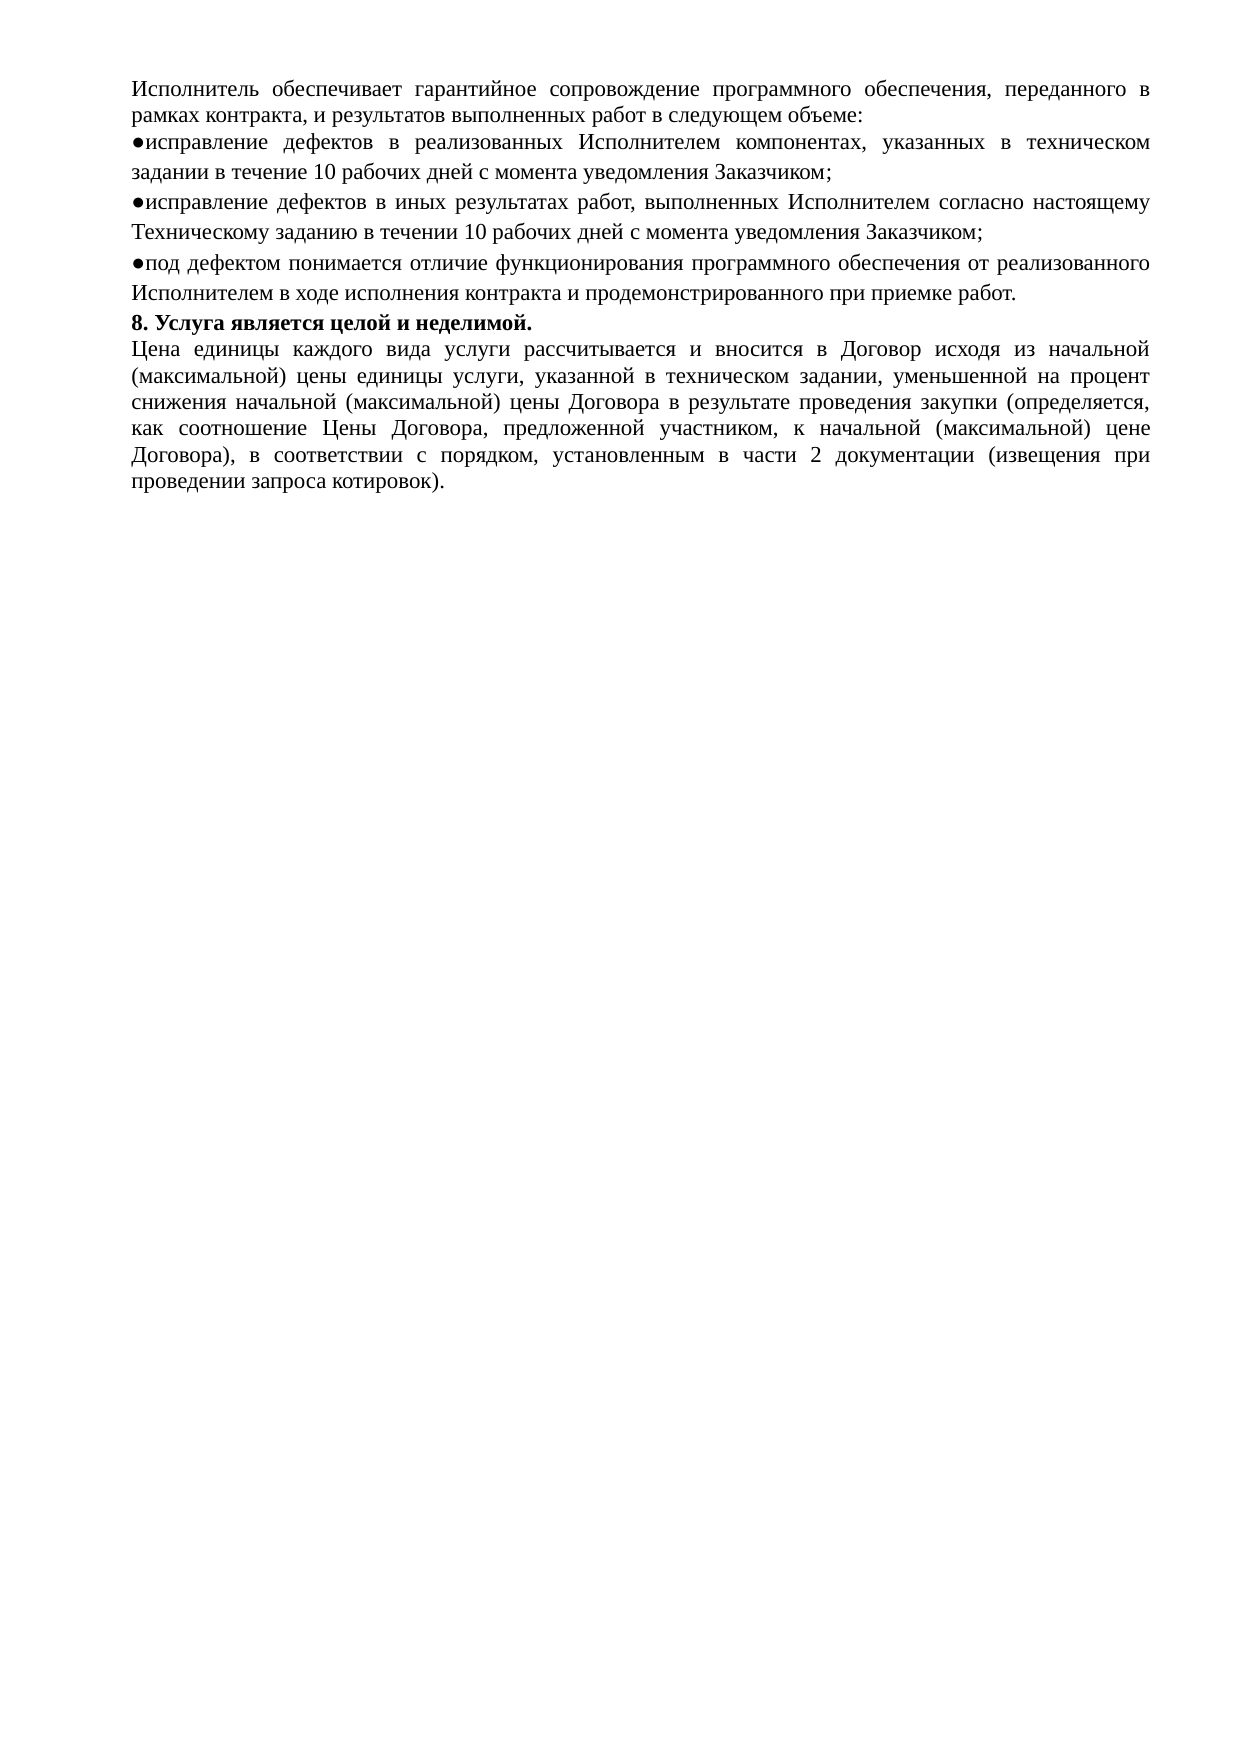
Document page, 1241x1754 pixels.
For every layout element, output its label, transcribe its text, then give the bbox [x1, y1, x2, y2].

list под дефектом понимается отличие функционирования программного обеспечения от реализованного Исполнителем в ходе исполнения контракта и продемонстрированного при приемке работ. [131, 248, 1152, 305]
text Исполнитель обеспечивает гарантийное сопровождение программного обеспечения, переданного в рамках контракта, и результатов выполненных работ в следующем объеме: [131, 75, 1152, 128]
subtitle 8. Услуга является целой и неделимой. [131, 309, 1095, 335]
list исправление дефектов в иных результатах работ, выполненных Исполнителем согласно настоящему Техническому заданию в течении 10 рабочих дней с момента уведомления Заказчиком; [131, 188, 1152, 245]
text Цена единицы каждого вида услуги рассчитывается и вносится в Договор исходя из начальной (максимальной) цены единицы услуги, указанной в техническом задании, уменьшенной на процент снижения начальной (максимальной) цены Договора в результате проведения закупки (определяется, как соотношение Цены Договора, предложенной участником, к начальной (максимальной) цене Договора), в соответствии с порядком, установленным в части 2 документации (извещения при проведении запроса котировок). [131, 335, 1152, 493]
list исправление дефектов в реализованных Исполнителем компонентах, указанных в техническом задании в течение 10 рабочих дней с момента уведомления Заказчиком; [131, 128, 1152, 184]
